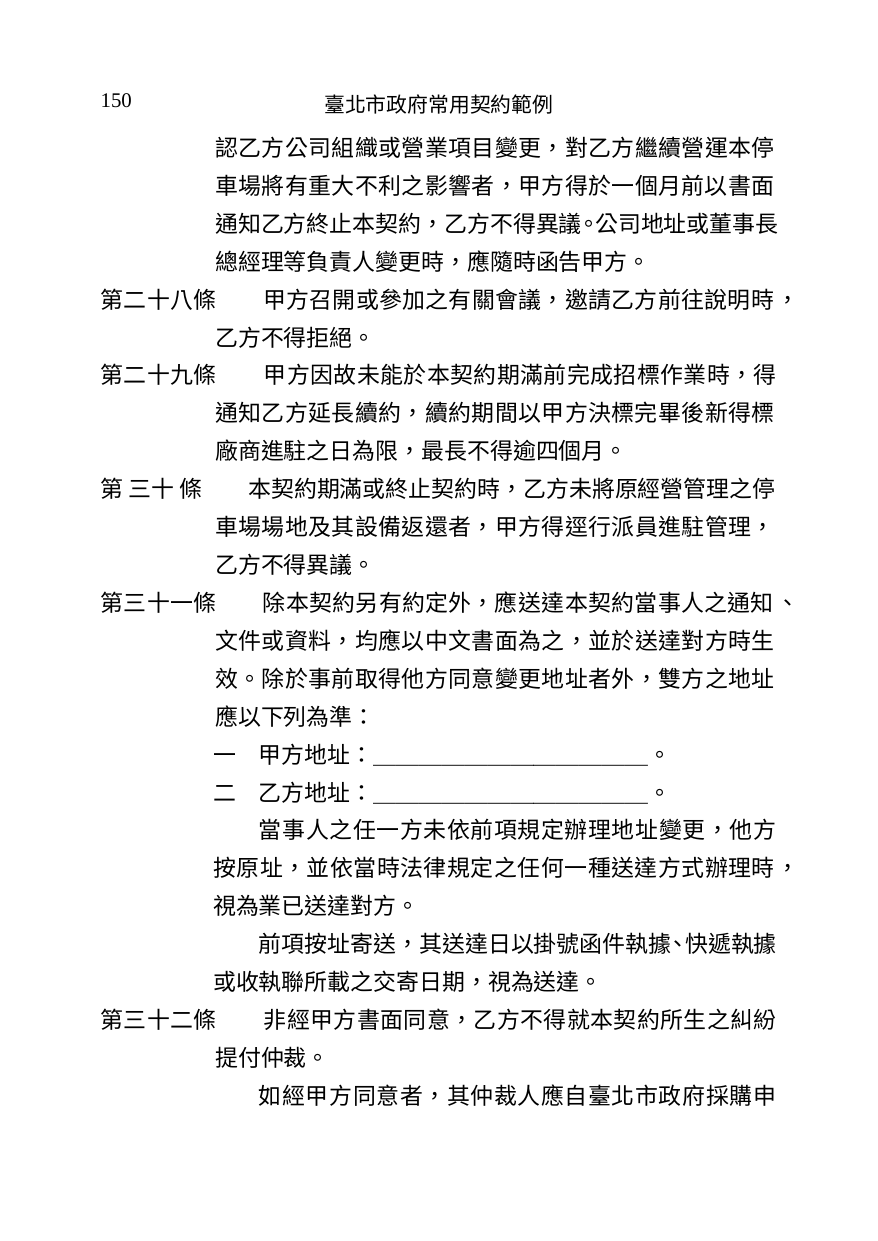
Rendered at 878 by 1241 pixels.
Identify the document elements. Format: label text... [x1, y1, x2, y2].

text 第三十一條 除本契約另有約定外，應送達本契約當事人之通知、文件或資料，均應以中文書面為之，並於送達對方時生效。除於事前取得他方同意變更地址者外，雙方之地址應以下列為準： [100, 582, 777, 734]
text 二 乙方地址：＿＿＿＿＿＿＿＿＿＿＿＿。 [213, 772, 777, 810]
text 當事人之任一方未依前項規定辦理地址變更，他方按原址，並依當時法律規定之任何一種送達方式辦理時，視為業已送達對方。 [213, 810, 777, 924]
text 如經甲方同意者，其仲裁人應自臺北市政府採購申 [213, 1075, 777, 1113]
text 第二十八條 甲方召開或參加之有關會議，邀請乙方前往說明時，乙方不得拒絕。 [100, 279, 777, 355]
text 前項按址寄送，其送達日以掛號函件執據、快遞執據或收執聯所載之交寄日期，視為送達。 [213, 924, 777, 999]
text 第 三十 條 本契約期滿或終止契約時，乙方未將原經營管理之停車場場地及其設備返還者，甲方得逕行派員進駐管理，乙方不得異議。 [100, 469, 777, 582]
text 第二十七條 乙方於本契約存續期間，如遇公司組織或營業項目變更，應於事前以書面通知甲方，如甲方有相當理由足認乙方公司組織或營業項目變更，對乙方繼續營運本停車場將有重大不利之影響者，甲方得於一個月前以書面通知乙方終止本契約，乙方不得異議。公司地址或董事長、總經理等負責人變更時，應隨時函告甲方。 [100, 127, 777, 279]
text 第三十二條 非經甲方書面同意，乙方不得就本契約所生之糾紛提付仲裁。 [100, 999, 777, 1075]
text 一 甲方地址：＿＿＿＿＿＿＿＿＿＿＿＿。 [213, 734, 777, 772]
text 第二十九條 甲方因故未能於本契約期滿前完成招標作業時，得通知乙方延長續約，續約期間以甲方決標完畢後新得標廠商進駐之日為限，最長不得逾四個月。 [100, 355, 777, 469]
